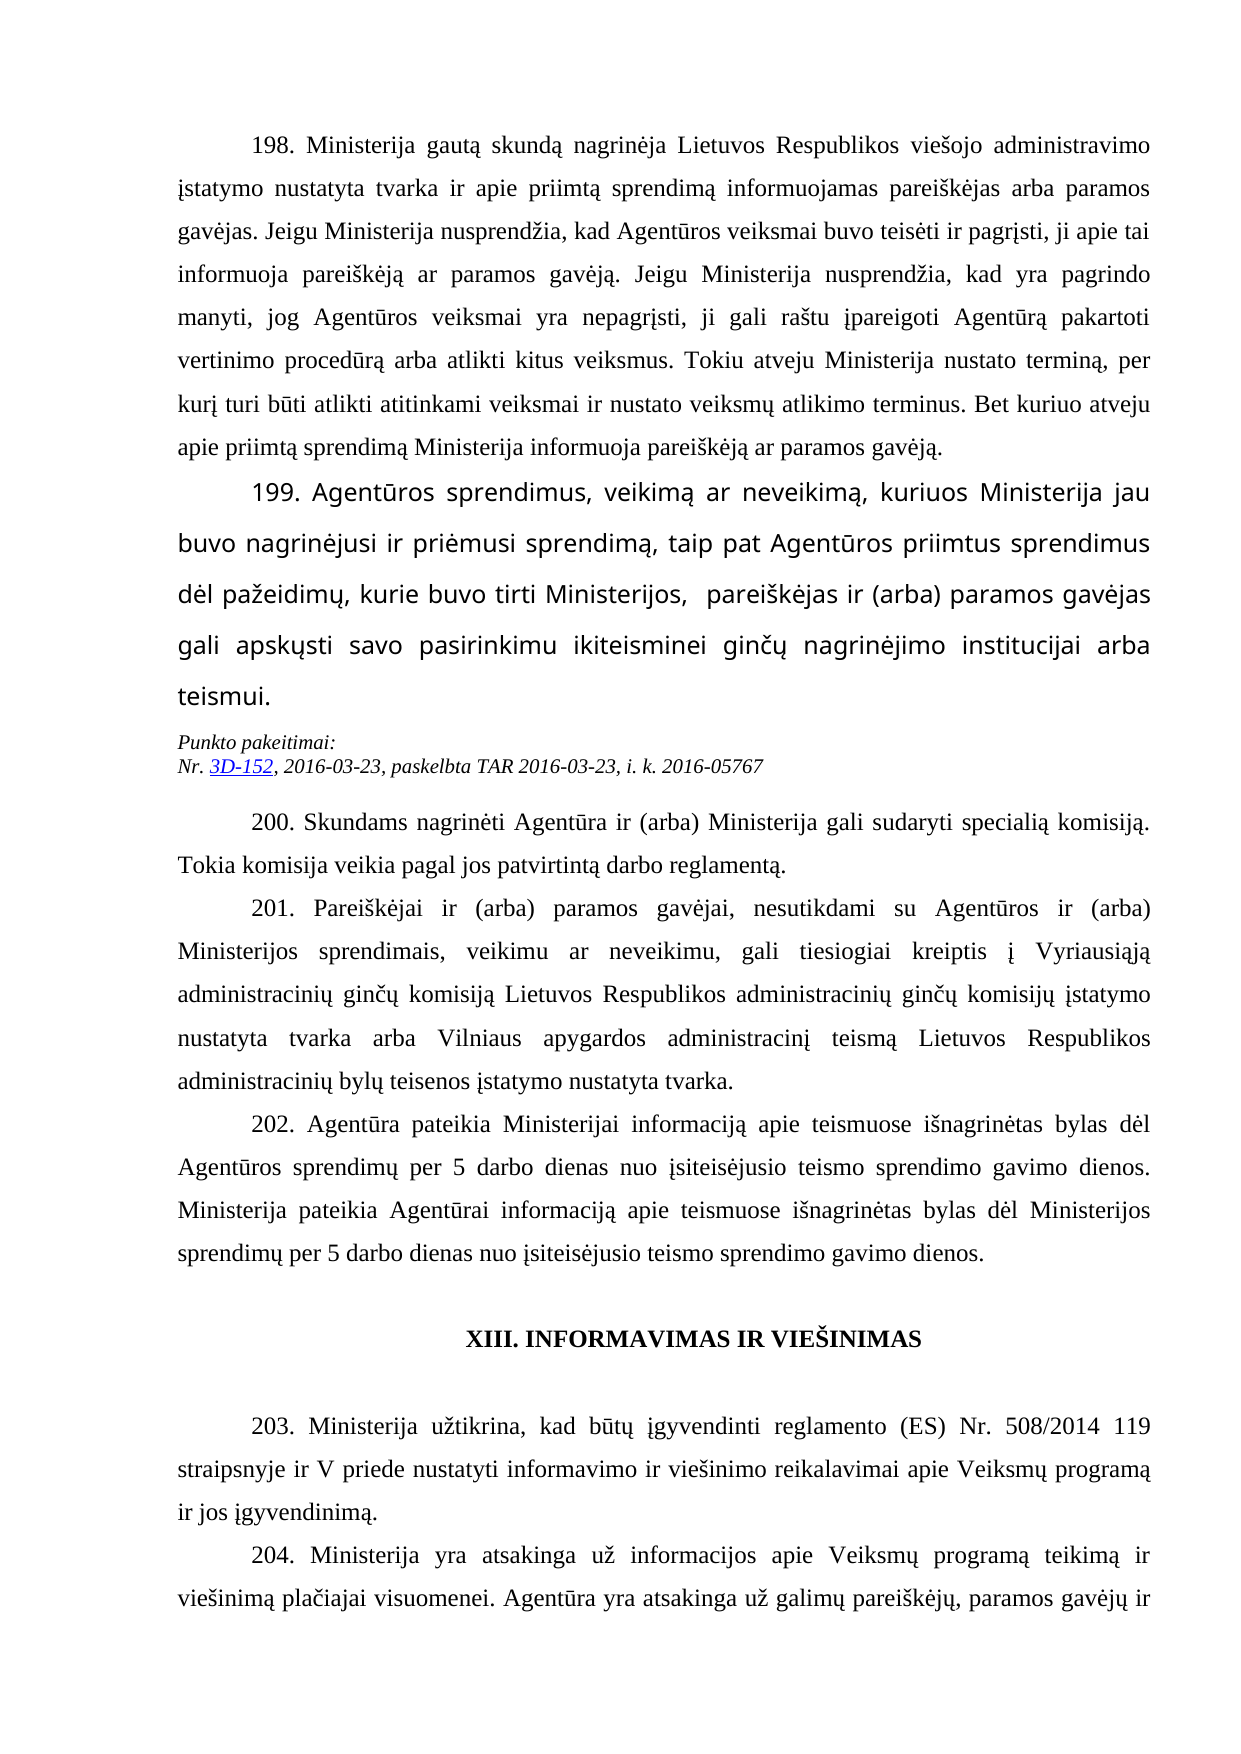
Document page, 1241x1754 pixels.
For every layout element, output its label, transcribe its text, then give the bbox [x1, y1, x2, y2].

text Punkto pakeitimai: [177, 730, 1152, 754]
text 201. Pareiškėjai ir (arba) paramos gavėjai, nesutikdami su Agentūros ir (arba) Ministerijos sprendimais, veikimu ar neveikimu, gali tiesiogiai kreiptis į Vyriausiąją administracinių ginčų komisiją Lietuvos Respublikos administracinių ginčų komisijų įstatymo nustatyta tvarka arba Vilniaus apygardos administracinį teismą Lietuvos Respublikos administracinių bylų teisenos įstatymo nustatyta tvarka. [177, 893, 1152, 1094]
text 200. Skundams nagrinėti Agentūra ir (arba) Ministerija gali sudaryti specialią komisiją. Tokia komisija veikia pagal jos patvirtintą darbo reglamentą. [177, 807, 1152, 879]
text XIII. Informavimas ir viešinimas [177, 1324, 1152, 1353]
text 204. Ministerija yra atsakinga už informacijos apie Veiksmų programą teikimą ir viešinimą plačiajai visuomenei. Agentūra yra atsakinga už galimų pareiškėjų, paramos gavėjų ir [177, 1540, 1152, 1612]
text 199. Agentūros sprendimus, veikimą ar neveikimą, kuriuos Ministerija jau buvo nagrinėjusi ir priėmusi sprendimą, taip pat Agentūros priimtus sprendimus dėl pažeidimų, kurie buvo tirti Ministerijos, pareiškėjas ir (arba) paramos gavėjas gali apskųsti savo pasirinkimu ikiteisminei ginčų nagrinėjimo institucijai arba teismui. [177, 475, 1152, 713]
text 202. Agentūra pateikia Ministerijai informaciją apie teismuose išnagrinėtas bylas dėl Agentūros sprendimų per 5 darbo dienas nuo įsiteisėjusio teismo sprendimo gavimo dienos. Ministerija pateikia Agentūrai informaciją apie teismuose išnagrinėtas bylas dėl Ministerijos sprendimų per 5 darbo dienas nuo įsiteisėjusio teismo sprendimo gavimo dienos. [177, 1109, 1152, 1267]
text 198. Ministerija gautą skundą nagrinėja Lietuvos Respublikos viešojo administravimo įstatymo nustatyta tvarka ir apie priimtą sprendimą informuojamas pareiškėjas arba paramos gavėjas. Jeigu Ministerija nusprendžia, kad Agentūros veiksmai buvo teisėti ir pagrįsti, ji apie tai informuoja pareiškėją ar paramos gavėją. Jeigu Ministerija nusprendžia, kad yra pagrindo manyti, jog Agentūros veiksmai yra nepagrįsti, ji gali raštu įpareigoti Agentūrą pakartoti vertinimo procedūrą arba atlikti kitus veiksmus. Tokiu atveju Ministerija nustato terminą, per kurį turi būti atlikti atitinkami veiksmai ir nustato veiksmų atlikimo terminus. Bet kuriuo atveju apie priimtą sprendimą Ministerija informuoja pareiškėją ar paramos gavėją. [177, 130, 1152, 461]
text 203. Ministerija užtikrina, kad būtų įgyvendinti reglamento (ES) Nr. 508/2014 119 straipsnyje ir V priede nustatyti informavimo ir viešinimo reikalavimai apie Veiksmų programą ir jos įgyvendinimą. [177, 1411, 1152, 1526]
text Nr. 3D-152, 2016-03-23, paskelbta TAR 2016-03-23, i. k. 2016-05767 [177, 754, 1152, 778]
